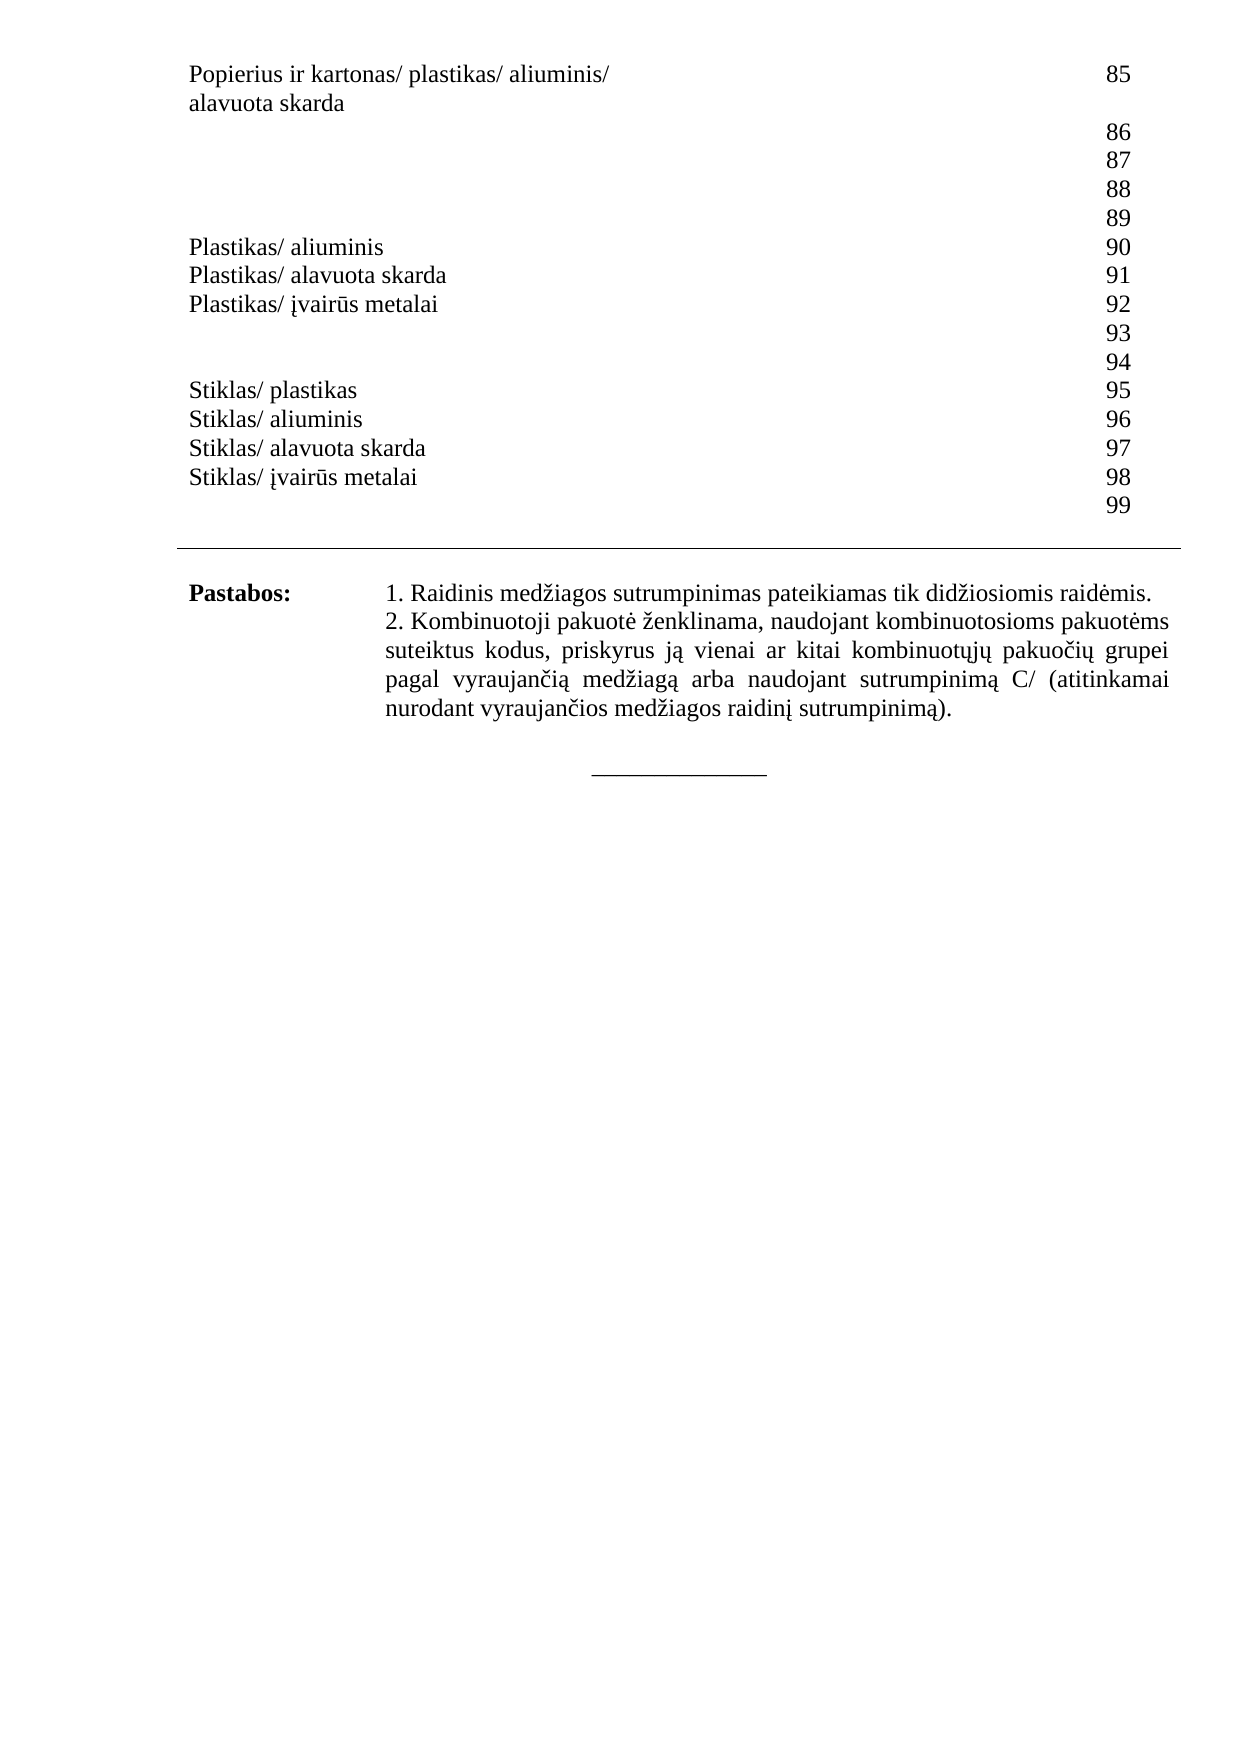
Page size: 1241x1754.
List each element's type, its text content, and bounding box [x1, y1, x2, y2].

table_cell 99 [1056, 490, 1181, 519]
table_cell 87 [1056, 145, 1181, 174]
table_cell [177, 174, 665, 203]
table_cell [665, 117, 1056, 145]
table_cell 98 [1056, 462, 1181, 490]
table_cell Popierius ir kartonas/ plastikas/ aliuminis/ alavuota skarda [177, 59, 665, 117]
table_cell [665, 519, 1056, 548]
table_cell 96 [1056, 404, 1181, 433]
table_cell [665, 260, 1056, 289]
table_cell 85 [1056, 59, 1181, 117]
table_cell Stiklas/ alavuota skarda [177, 433, 665, 462]
table_cell [177, 318, 665, 347]
table_cell [177, 117, 665, 145]
table_cell [177, 347, 665, 375]
table_cell Plastikas/ aliuminis [177, 232, 665, 260]
table_cell [665, 433, 1056, 462]
table_cell [665, 347, 1056, 375]
table_cell [665, 404, 1056, 433]
table_cell 90 [1056, 232, 1181, 260]
table_cell 93 [1056, 318, 1181, 347]
table_cell [1056, 519, 1181, 548]
table_cell Stiklas/ aliuminis [177, 404, 665, 433]
table_cell [665, 203, 1056, 232]
table_cell [665, 289, 1056, 318]
table_cell [177, 490, 665, 519]
table_cell 86 [1056, 117, 1181, 145]
table_cell [177, 145, 665, 174]
table_cell Plastikas/ alavuota skarda [177, 260, 665, 289]
table_cell Stiklas/ įvairūs metalai [177, 462, 665, 490]
table_header 1. Raidinis medžiagos sutrumpinimas pateikiamas tik didžiosiomis raidėmis. 2. Kombinuotoji pakuotė ženklinama, naudojant kombinuotosioms pakuotėms suteiktus kodus, priskyrus ją vienai ar kitai kombinuotųjų pakuočių grupei pagal vyraujančią medžiagą arba naudojant sutrumpinimą C/ (atitinkamai nurodant vyraujančios medžiagos raidinį sutrumpinimą). [374, 578, 1181, 750]
table_cell [665, 232, 1056, 260]
table_header Pastabos: [177, 578, 374, 750]
table_cell 89 [1056, 203, 1181, 232]
table_cell [665, 490, 1056, 519]
table_cell [177, 519, 665, 548]
table_cell 91 [1056, 260, 1181, 289]
table_cell [665, 318, 1056, 347]
table_cell Stiklas/ plastikas [177, 375, 665, 404]
table_cell [665, 145, 1056, 174]
table_cell [177, 203, 665, 232]
table_cell 95 [1056, 375, 1181, 404]
text ______________ [177, 750, 1181, 779]
table_cell 94 [1056, 347, 1181, 375]
table_cell [665, 59, 1056, 117]
table_cell 97 [1056, 433, 1181, 462]
table_cell [665, 375, 1056, 404]
table_cell 88 [1056, 174, 1181, 203]
table_cell 92 [1056, 289, 1181, 318]
table_cell [665, 462, 1056, 490]
table_cell Plastikas/ įvairūs metalai [177, 289, 665, 318]
table_cell [665, 174, 1056, 203]
